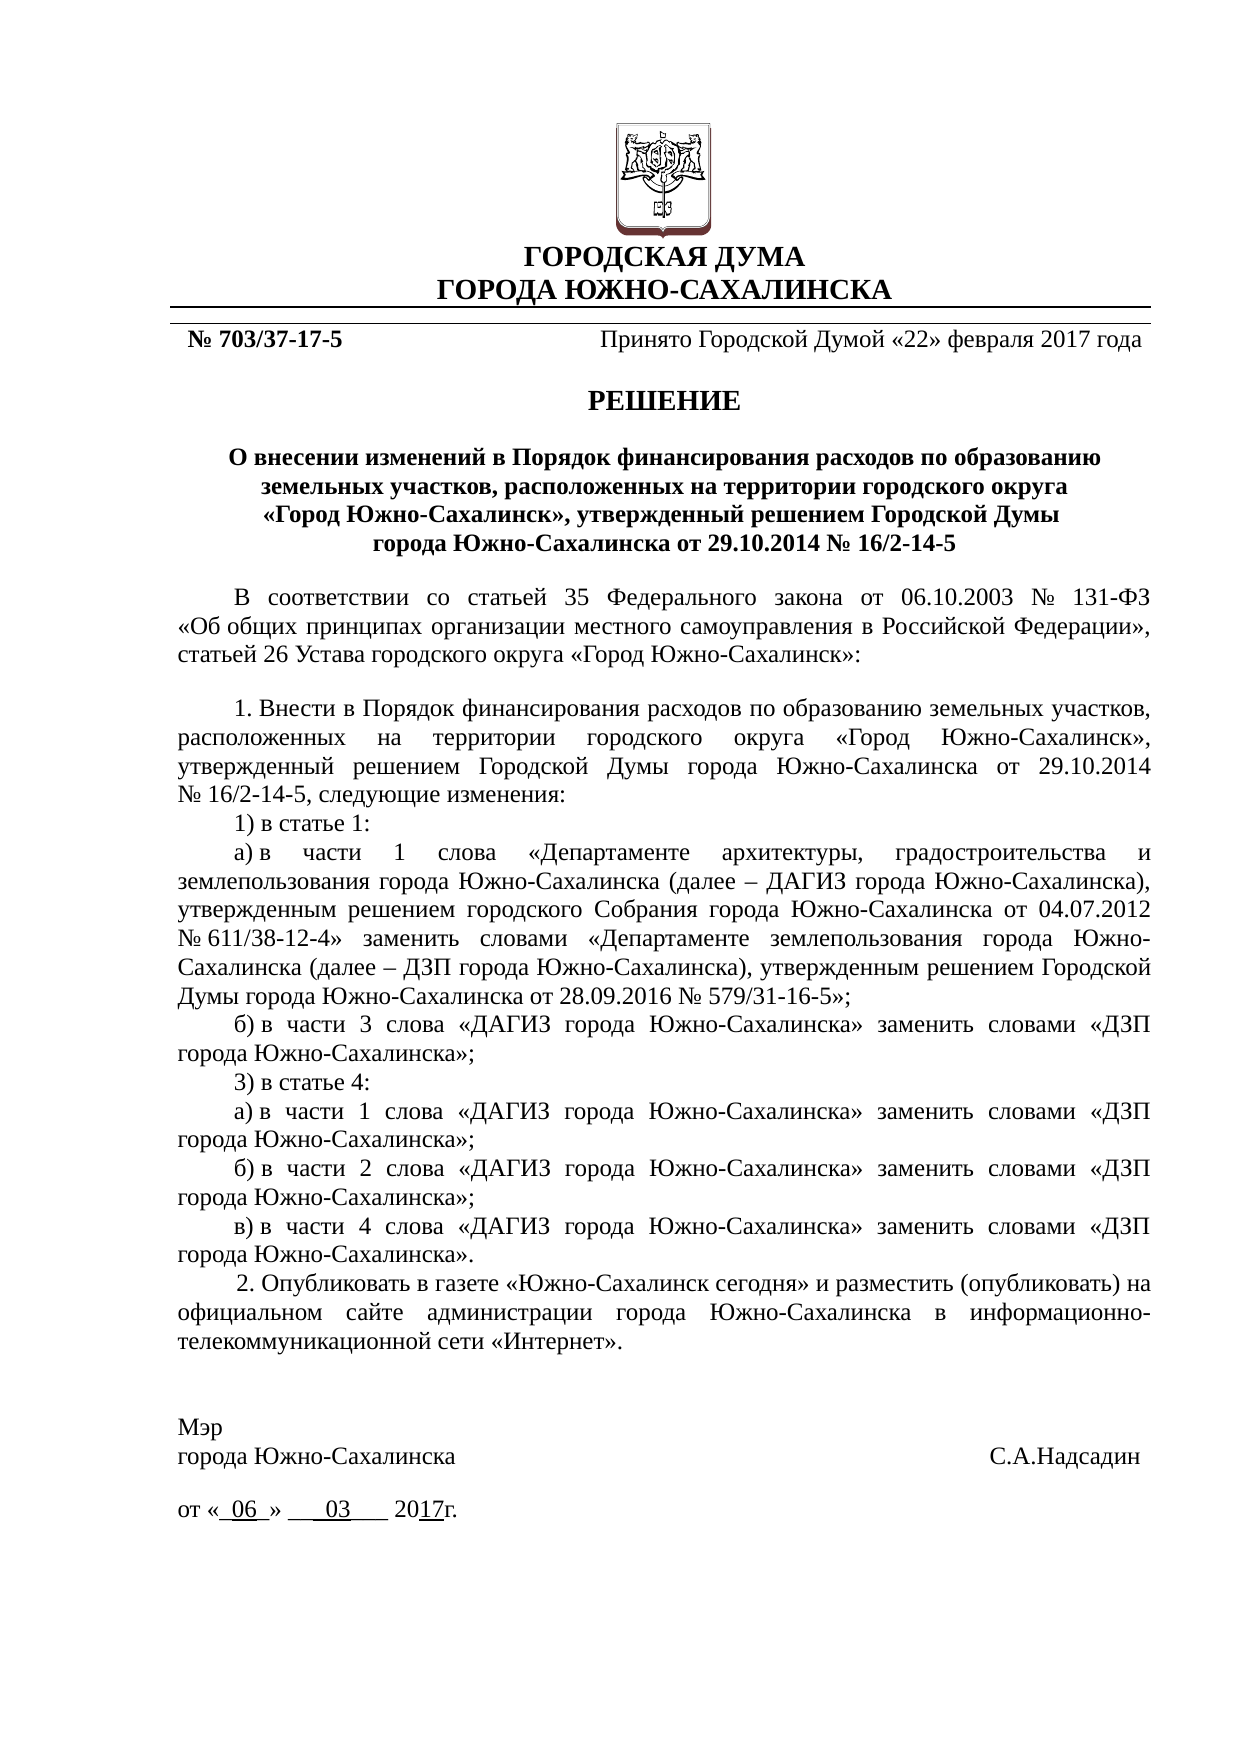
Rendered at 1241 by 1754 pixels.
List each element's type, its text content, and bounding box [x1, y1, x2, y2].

text б) в части 2 слова «ДАГИЗ города Южно-Сахалинска» заменить словами «ДЗП города Южно-Сахалинска»; [177, 1153, 1152, 1211]
text а) в части 1 слова «ДАГИЗ города Южно-Сахалинска» заменить словами «ДЗП города Южно-Сахалинска»; [177, 1096, 1152, 1153]
text О внесении изменений в Порядок финансирования расходов по образованию земельных участков, расположенных на территории городского округа «Город Южно-Сахалинск», утвержденный решением Городской Думы города Южно-Сахалинска от 29.10.2014 № 16/2-14-5 [177, 442, 1152, 557]
text города Южно-Сахалинска С.А.Надсадин [177, 1441, 1152, 1469]
text от «_06_» ___03___ 2017г. [177, 1494, 1152, 1523]
text РЕШЕНИЕ [177, 383, 1152, 417]
text а) в части 1 слова «Департаменте архитектуры, градостроительства и землепользования города Южно-Сахалинска (далее – ДАГИЗ города Южно-Сахалинска), утвержденным решением городского Собрания города Южно-Сахалинска от 04.07.2012 № 611/38-12-4» заменить словами «Департаменте землепользования города Южно-Сахалинска (далее – ДЗП города Южно-Сахалинска), утвержденным решением Городской Думы города Южно-Сахалинска от 28.09.2016 № 579/31-16-5»; [177, 837, 1152, 1009]
text 2. Опубликовать в газете «Южно-Сахалинск сегодня» и разместить (опубликовать) на официальном сайте администрации города Южно-Сахалинска в информационно-телекоммуникационной сети «Интернет». [177, 1268, 1152, 1354]
text № 703/37-17-5 Принято Городской Думой «22» февраля 2017 года [177, 324, 1152, 353]
text 1) в статье 1: [177, 808, 1152, 837]
text Мэр [177, 1412, 1152, 1441]
text б) в части 3 слова «ДАГИЗ города Южно-Сахалинска» заменить словами «ДЗП города Южно-Сахалинска»; [177, 1009, 1152, 1067]
text в) в части 4 слова «ДАГИЗ города Южно-Сахалинска» заменить словами «ДЗП города Южно-Сахалинска». [177, 1211, 1152, 1268]
text В соответствии со статьей 35 Федерального закона от 06.10.2003 № 131-ФЗ «Об общих принципах организации местного самоуправления в Российской Федерации», статьей 26 Устава городского округа «Город Южно-Сахалинск»: [177, 582, 1152, 668]
text 1. Внести в Порядок финансирования расходов по образованию земельных участков, расположенных на территории городского округа «Город Южно-Сахалинск», утвержденный решением Городской Думы города Южно-Сахалинска от 29.10.2014 № 16/2-14-5, следующие изменения: [177, 693, 1152, 808]
text городА южно-сахалинскА [177, 272, 1152, 306]
table_header [170, 308, 1151, 323]
text ГОРОДСКАЯ ДУМА [177, 239, 1152, 272]
text 3) в статье 4: [177, 1067, 1152, 1096]
